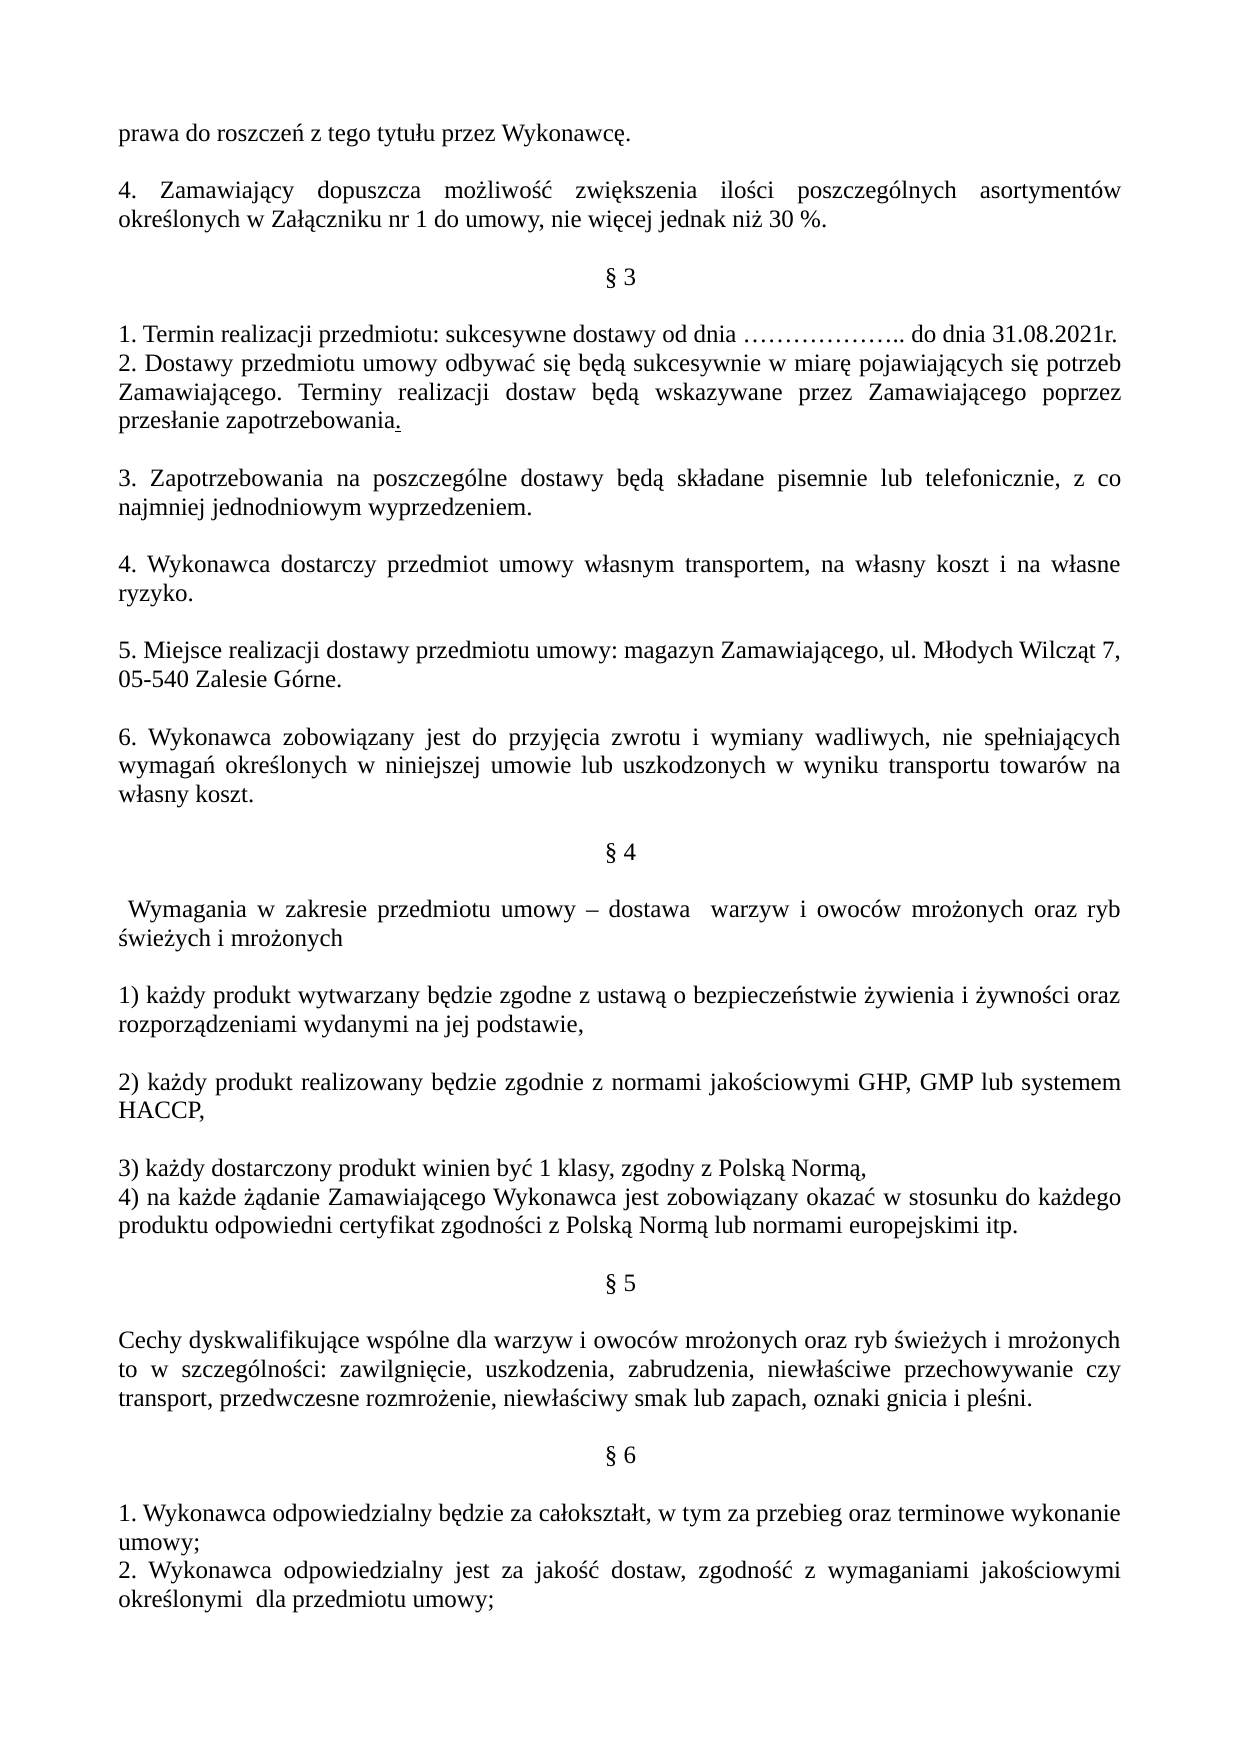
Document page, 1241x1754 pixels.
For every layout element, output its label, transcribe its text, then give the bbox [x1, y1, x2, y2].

text 4) na każde żądanie Zamawiającego Wykonawca jest zobowiązany okazać w stosunku do każdego produktu odpowiedni certyfikat zgodności z Polską Normą lub normami europejskimi itp. [118, 1182, 1122, 1239]
text 5. Miejsce realizacji dostawy przedmiotu umowy: magazyn Zamawiającego, ul. Młodych Wilcząt 7, 05-540 Zalesie Górne. [118, 636, 1122, 693]
text 1. Termin realizacji przedmiotu: sukcesywne dostawy od dnia ……………….. do dnia 31.08.2021r. [118, 319, 1122, 348]
text 3) każdy dostarczony produkt winien być 1 klasy, zgodny z Polską Normą, [118, 1153, 1122, 1182]
text prawa do roszczeń z tego tytułu przez Wykonawcę. [118, 118, 1122, 147]
text 4. Zamawiający dopuszcza możliwość zwiększenia ilości poszczególnych asortymentów określonych w Załączniku nr 1 do umowy, nie więcej jednak niż 30 %. [118, 176, 1122, 233]
list 1. Wykonawca odpowiedzialny będzie za całokształt, w tym za przebieg oraz terminowe wykonanie umowy; [118, 1498, 1122, 1556]
list 2. Wykonawca odpowiedzialny jest za jakość dostaw, zgodność z wymaganiami jakościowymi określonymi dla przedmiotu umowy; [118, 1556, 1122, 1613]
text § 3 [118, 262, 1122, 291]
text 1) każdy produkt wytwarzany będzie zgodne z ustawą o bezpieczeństwie żywienia i żywności oraz rozporządzeniami wydanymi na jej podstawie, [118, 981, 1122, 1038]
text § 5 [118, 1268, 1122, 1297]
text Wymagania w zakresie przedmiotu umowy – dostawa warzyw i owoców mrożonych oraz ryb świeżych i mrożonych [118, 894, 1122, 952]
text § 4 [118, 837, 1122, 866]
text 6. Wykonawca zobowiązany jest do przyjęcia zwrotu i wymiany wadliwych, nie spełniających wymagań określonych w niniejszej umowie lub uszkodzonych w wyniku transportu towarów na własny koszt. [118, 722, 1122, 808]
text 2. Dostawy przedmiotu umowy odbywać się będą sukcesywnie w miarę pojawiających się potrzeb Zamawiającego. Terminy realizacji dostaw będą wskazywane przez Zamawiającego poprzez przesłanie zapotrzebowania. [118, 348, 1122, 434]
text 4. Wykonawca dostarczy przedmiot umowy własnym transportem, na własny koszt i na własne ryzyko. [118, 549, 1122, 607]
text 3. Zapotrzebowania na poszczególne dostawy będą składane pisemnie lub telefonicznie, z co najmniej jednodniowym wyprzedzeniem. [118, 463, 1122, 521]
text § 6 [118, 1441, 1122, 1469]
text 2) każdy produkt realizowany będzie zgodnie z normami jakościowymi GHP, GMP lub systemem HACCP, [118, 1067, 1122, 1124]
list Cechy dyskwalifikujące wspólne dla warzyw i owoców mrożonych oraz ryb świeżych i mrożonych to w szczególności: zawilgnięcie, uszkodzenia, zabrudzenia, niewłaściwe przechowywanie czy transport, przedwczesne rozmrożenie, niewłaściwy smak lub zapach, oznaki gnicia i pleśni. [118, 1326, 1122, 1412]
